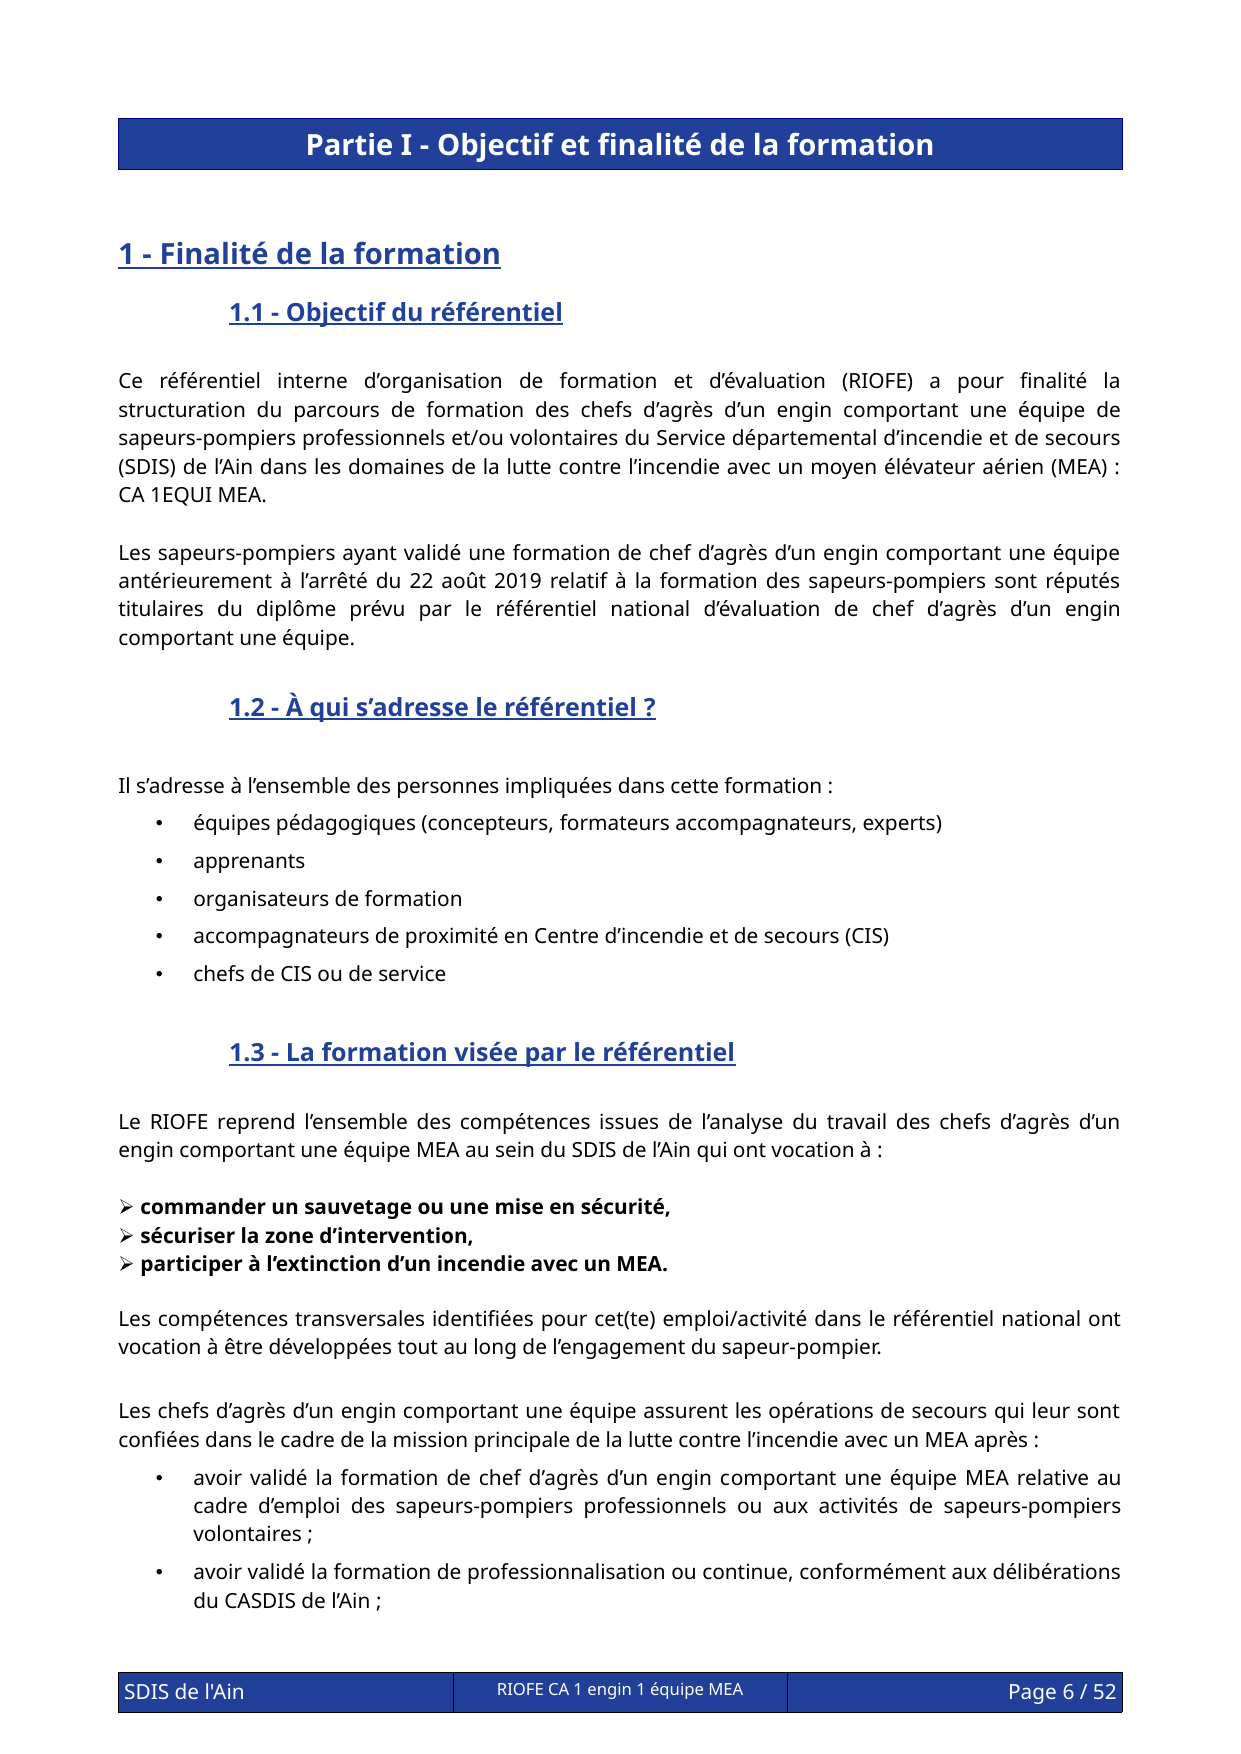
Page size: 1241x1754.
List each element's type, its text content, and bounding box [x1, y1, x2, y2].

list sécuriser la zone d’intervention, [118, 1221, 1122, 1249]
subtitle 1.3 - La formation visée par le référentiel [118, 1035, 1122, 1069]
list avoir validé la formation de chef d’agrès d’un engin comportant une équipe MEA relative au cadre d’emploi des sapeurs-pompiers professionnels ou aux activités de sapeurs-pompiers volontaires ; [156, 1463, 1122, 1548]
subtitle 1 - Finalité de la formation [118, 233, 1122, 273]
list apprenants [156, 846, 1122, 874]
subtitle 1.1 - Objectif du référentiel [118, 294, 1122, 329]
text Il s’adresse à l’ensemble des personnes impliquées dans cette formation : [118, 771, 1122, 799]
list avoir validé la formation de professionnalisation ou continue, conformément aux délibérations du CASDIS de l’Ain ; [156, 1557, 1122, 1614]
list accompagnateurs de proximité en Centre d’incendie et de secours (CIS) [156, 922, 1122, 950]
text Les sapeurs-pompiers ayant validé une formation de chef d’agrès d’un engin comportant une équipe antérieurement à l’arrêté du 22 août 2019 relatif à la formation des sapeurs-pompiers sont réputés titulaires du diplôme prévu par le référentiel national d’évaluation de chef d’agrès d’un engin comportant une équipe. [118, 538, 1122, 651]
text Le RIOFE reprend l’ensemble des compétences issues de l’analyse du travail des chefs d’agrès d’un engin comportant une équipe MEA au sein du SDIS de l’Ain qui ont vocation à : [118, 1107, 1122, 1164]
table_header Partie I - Objectif et finalité de la formation [119, 119, 1122, 169]
text Les chefs d’agrès d’un engin comportant une équipe assurent les opérations de secours qui leur sont confiées dans le cadre de la mission principale de la lutte contre l’incendie avec un MEA après : [118, 1397, 1122, 1453]
list chefs de CIS ou de service [156, 959, 1122, 988]
subtitle 1.2 - À qui s’adresse le référentiel ? [118, 689, 1122, 723]
list Les compétences transversales identifiées pour cet(te) emploi/activité dans le référentiel national ont vocation à être développées tout au long de l’engagement du sapeur-pompier. [118, 1304, 1122, 1361]
list commander un sauvetage ou une mise en sécurité, [118, 1192, 1122, 1221]
list participer à l’extinction d’un incendie avec un MEA. [118, 1249, 1122, 1278]
list équipes pédagogiques (concepteurs, formateurs accompagnateurs, experts) [156, 808, 1122, 837]
list organisateurs de formation [156, 884, 1122, 912]
text Ce référentiel interne d’organisation de formation et d’évaluation (RIOFE) a pour finalité la structuration du parcours de formation des chefs d’agrès d’un engin comportant une équipe de sapeurs-pompiers professionnels et/ou volontaires du Service départemental d’incendie et de secours (SDIS) de l’Ain dans les domaines de la lutte contre l’incendie avec un moyen élévateur aérien (MEA) : CA 1EQUI MEA. [118, 367, 1122, 509]
